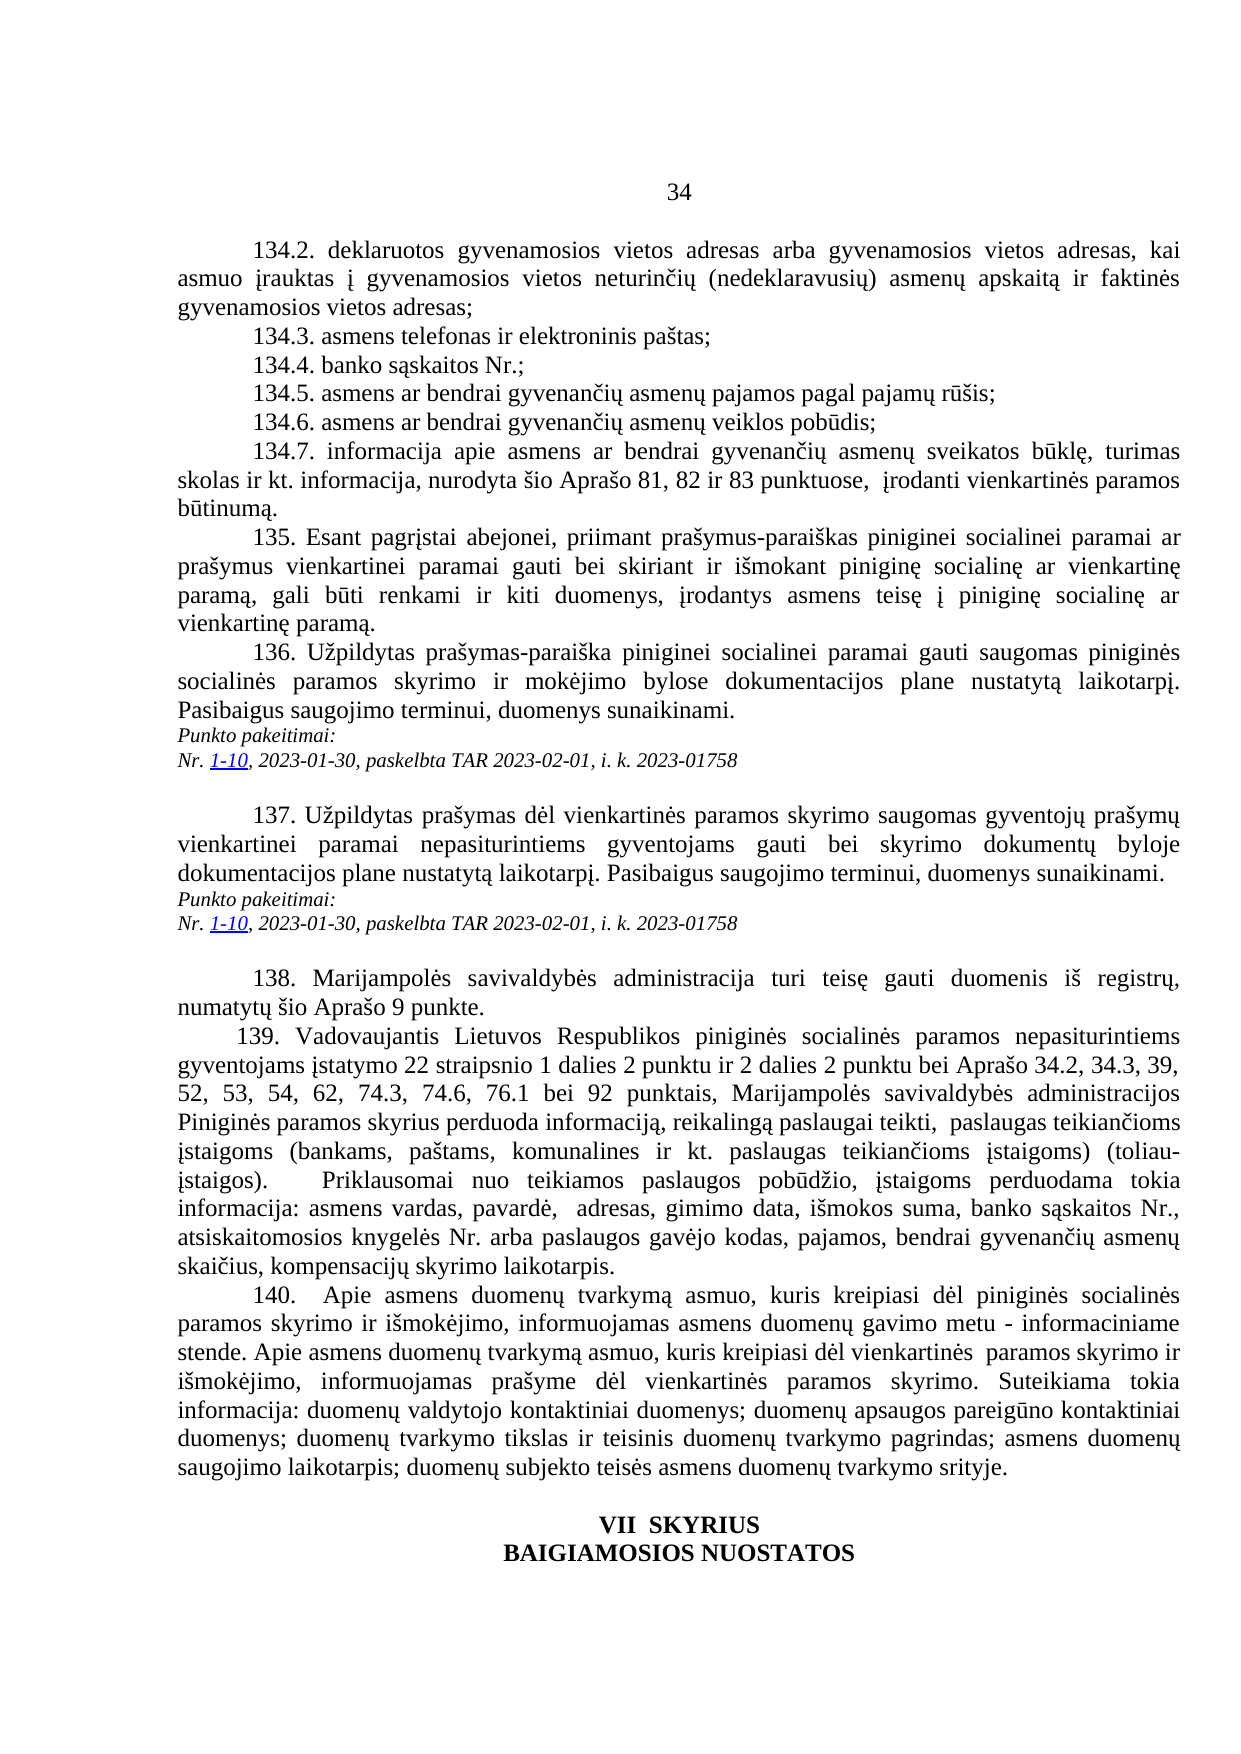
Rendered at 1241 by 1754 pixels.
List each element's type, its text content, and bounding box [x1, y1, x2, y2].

text BAIGIAMOSIOS NUOSTATOS [177, 1538, 1181, 1567]
text 134.3. asmens telefonas ir elektroninis paštas; [177, 321, 1181, 350]
text 139. Vadovaujantis Lietuvos Respublikos piniginės socialinės paramos nepasiturintiems gyventojams įstatymo 22 straipsnio 1 dalies 2 punktu ir 2 dalies 2 punktu bei Aprašo 34.2, 34.3, 39, 52, 53, 54, 62, 74.3, 74.6, 76.1 bei 92 punktais, Marijampolės savivaldybės administracijos Piniginės paramos skyrius perduoda informaciją, reikalingą paslaugai teikti, paslaugas teikiančioms įstaigoms (bankams, paštams, komunalines ir kt. paslaugas teikiančioms įstaigoms) (toliau-įstaigos). Priklausomai nuo teikiamos paslaugos pobūdžio, įstaigoms perduodama tokia informacija: asmens vardas, pavardė, adresas, gimimo data, išmokos suma, banko sąskaitos Nr., atsiskaitomosios knygelės Nr. arba paslaugos gavėjo kodas, pajamos, bendrai gyvenančių asmenų skaičius, kompensacijų skyrimo laikotarpis. [177, 1021, 1181, 1280]
text 136. Užpildytas prašymas-paraiška piniginei socialinei paramai gauti saugomas piniginės socialinės paramos skyrimo ir mokėjimo bylose dokumentacijos plane nustatytą laikotarpį. Pasibaigus saugojimo terminui, duomenys sunaikinami. [177, 637, 1181, 723]
text Punkto pakeitimai: [177, 887, 1181, 911]
text VII SKYRIUS [177, 1510, 1181, 1538]
text 134.2. deklaruotos gyvenamosios vietos adresas arba gyvenamosios vietos adresas, kai asmuo įrauktas į gyvenamosios vietos neturinčių (nedeklaravusių) asmenų apskaitą ir faktinės gyvenamosios vietos adresas; [177, 235, 1181, 321]
text Nr. 1-10, 2023-01-30, paskelbta TAR 2023-02-01, i. k. 2023-01758 [177, 747, 1181, 772]
text Nr. 1-10, 2023-01-30, paskelbta TAR 2023-02-01, i. k. 2023-01758 [177, 911, 1181, 935]
text 137. Užpildytas prašymas dėl vienkartinės paramos skyrimo saugomas gyventojų prašymų vienkartinei paramai nepasiturintiems gyventojams gauti bei skyrimo dokumentų byloje dokumentacijos plane nustatytą laikotarpį. Pasibaigus saugojimo terminui, duomenys sunaikinami. [177, 800, 1181, 887]
text 140. Apie asmens duomenų tvarkymą asmuo, kuris kreipiasi dėl piniginės socialinės paramos skyrimo ir išmokėjimo, informuojamas asmens duomenų gavimo metu - informaciniame stende. Apie asmens duomenų tvarkymą asmuo, kuris kreipiasi dėl vienkartinės paramos skyrimo ir išmokėjimo, informuojamas prašyme dėl vienkartinės paramos skyrimo. Suteikiama tokia informacija: duomenų valdytojo kontaktiniai duomenys; duomenų apsaugos pareigūno kontaktiniai duomenys; duomenų tvarkymo tikslas ir teisinis duomenų tvarkymo pagrindas; asmens duomenų saugojimo laikotarpis; duomenų subjekto teisės asmens duomenų tvarkymo srityje. [177, 1280, 1181, 1481]
text Punkto pakeitimai: [177, 723, 1181, 747]
text 134.7. informacija apie asmens ar bendrai gyvenančių asmenų sveikatos būklę, turimas skolas ir kt. informacija, nurodyta šio Aprašo 81, 82 ir 83 punktuose, įrodanti vienkartinės paramos būtinumą. [177, 436, 1181, 522]
text 135. Esant pagrįstai abejonei, priimant prašymus-paraiškas piniginei socialinei paramai ar prašymus vienkartinei paramai gauti bei skiriant ir išmokant piniginę socialinę ar vienkartinę paramą, gali būti renkami ir kiti duomenys, įrodantys asmens teisę į piniginę socialinę ar vienkartinę paramą. [177, 522, 1181, 637]
text 134.5. asmens ar bendrai gyvenančių asmenų pajamos pagal pajamų rūšis; [177, 378, 1181, 407]
text 134.4. banko sąskaitos Nr.; [177, 350, 1181, 378]
text 134.6. asmens ar bendrai gyvenančių asmenų veiklos pobūdis; [177, 407, 1181, 436]
text 138. Marijampolės savivaldybės administracija turi teisę gauti duomenis iš registrų, numatytų šio Aprašo 9 punkte. [177, 963, 1181, 1021]
